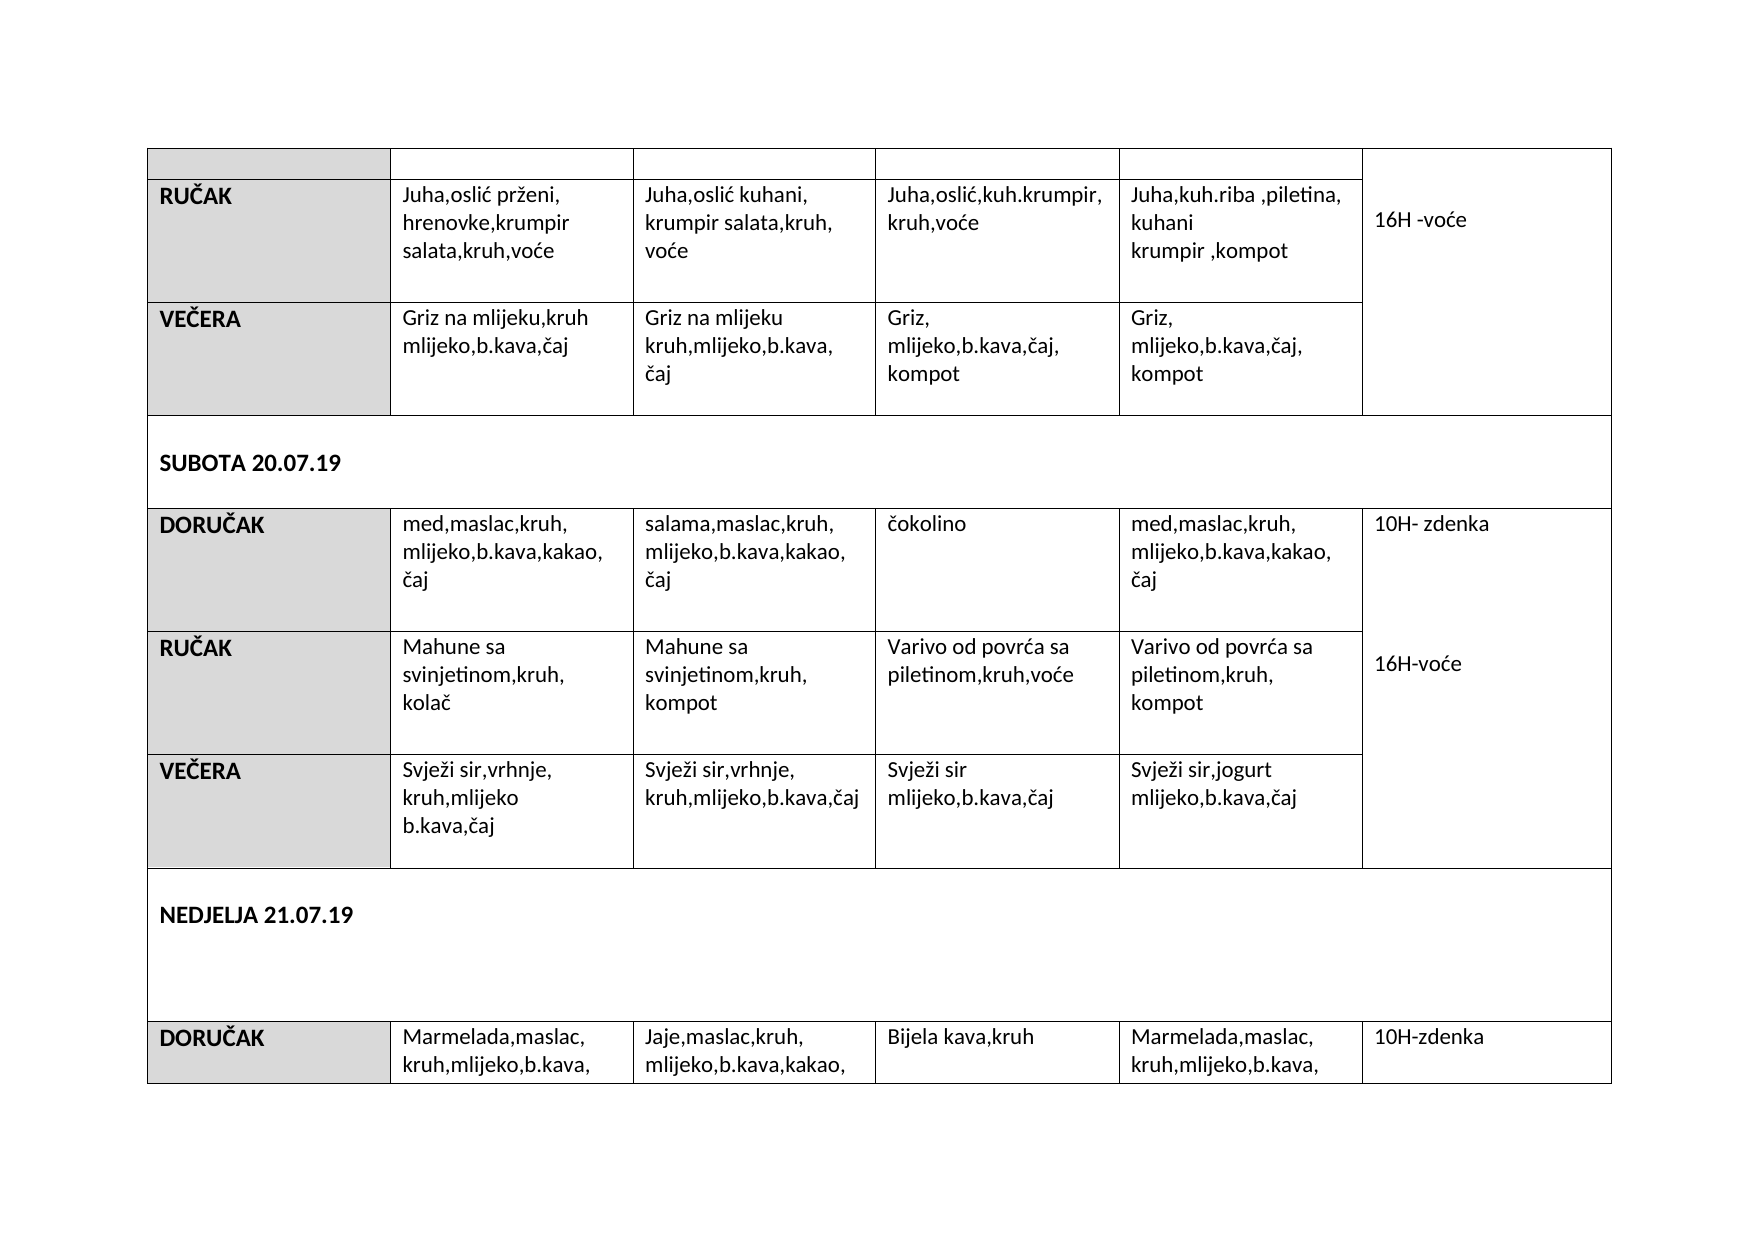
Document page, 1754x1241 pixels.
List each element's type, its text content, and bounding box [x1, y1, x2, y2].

table_cell VEČERA [148, 755, 390, 867]
table_cell RUČAK [148, 632, 390, 754]
table_cell Jaje,maslac,kruh, mlijeko,b.kava,kakao, [634, 1022, 875, 1083]
table_cell Svježi sir,vrhnje, kruh,mlijeko,b.kava,čaj [634, 755, 875, 867]
table_cell Mahune sa svinjetinom,kruh, kompot [634, 632, 875, 754]
table_cell Marmelada,maslac, kruh,mlijeko,b.kava, [1120, 1022, 1362, 1083]
table_cell Bijela kava,kruh [876, 1022, 1119, 1083]
table_cell RUČAK [148, 180, 390, 302]
table_cell Griz na mlijeku kruh,mlijeko,b.kava, čaj [634, 303, 875, 415]
table_cell salama,maslac,kruh, mlijeko,b.kava,kakao, čaj [634, 509, 875, 631]
table_cell 16H -voće [1363, 149, 1611, 415]
table_cell SUBOTA 20.07.19 [148, 416, 1611, 508]
table_cell [876, 149, 1119, 179]
table_cell Marmelada,maslac, kruh,mlijeko,b.kava, [391, 1022, 633, 1083]
table_cell [148, 149, 390, 179]
table_cell DORUČAK [148, 509, 390, 631]
table_cell Mahune sa svinjetinom,kruh, kolač [391, 632, 633, 754]
table_cell [634, 149, 875, 179]
table_cell Varivo od povrća sa piletinom,kruh,voće [876, 632, 1119, 754]
table_cell Griz, mlijeko,b.kava,čaj, kompot [1120, 303, 1362, 415]
table_cell Svježi sir mlijeko,b.kava,čaj [876, 755, 1119, 867]
table_cell čokolino [876, 509, 1119, 631]
table_cell DORUČAK [148, 1022, 390, 1083]
table_cell NEDJELJA 21.07.19 [148, 869, 1611, 1021]
table_cell Juha,oslić prženi, hrenovke,krumpir salata,kruh,voće [391, 180, 633, 302]
table_cell 10H-zdenka [1363, 1022, 1611, 1083]
table_cell Svježi sir,vrhnje, kruh,mlijeko b.kava,čaj [391, 755, 633, 867]
table_cell med,maslac,kruh, mlijeko,b.kava,kakao, čaj [1120, 509, 1362, 631]
table_cell Juha,oslić kuhani, krumpir salata,kruh, voće [634, 180, 875, 302]
table_cell [391, 149, 633, 179]
table_cell Juha,oslić,kuh.krumpir, kruh,voće [876, 180, 1119, 302]
table_cell med,maslac,kruh, mlijeko,b.kava,kakao, čaj [391, 509, 633, 631]
table_cell [1120, 149, 1362, 179]
table_cell Varivo od povrća sa piletinom,kruh, kompot [1120, 632, 1362, 754]
table_cell 10H- zdenka 16H-voće [1363, 509, 1611, 867]
table_cell Juha,kuh.riba ,piletina,kuhani krumpir ,kompot [1120, 180, 1362, 302]
table_cell VEČERA [148, 303, 390, 415]
table_cell Griz na mlijeku,kruh mlijeko,b.kava,čaj [391, 303, 633, 415]
table_cell Griz, mlijeko,b.kava,čaj, kompot [876, 303, 1119, 415]
table_cell Svježi sir,jogurt mlijeko,b.kava,čaj [1120, 755, 1362, 867]
